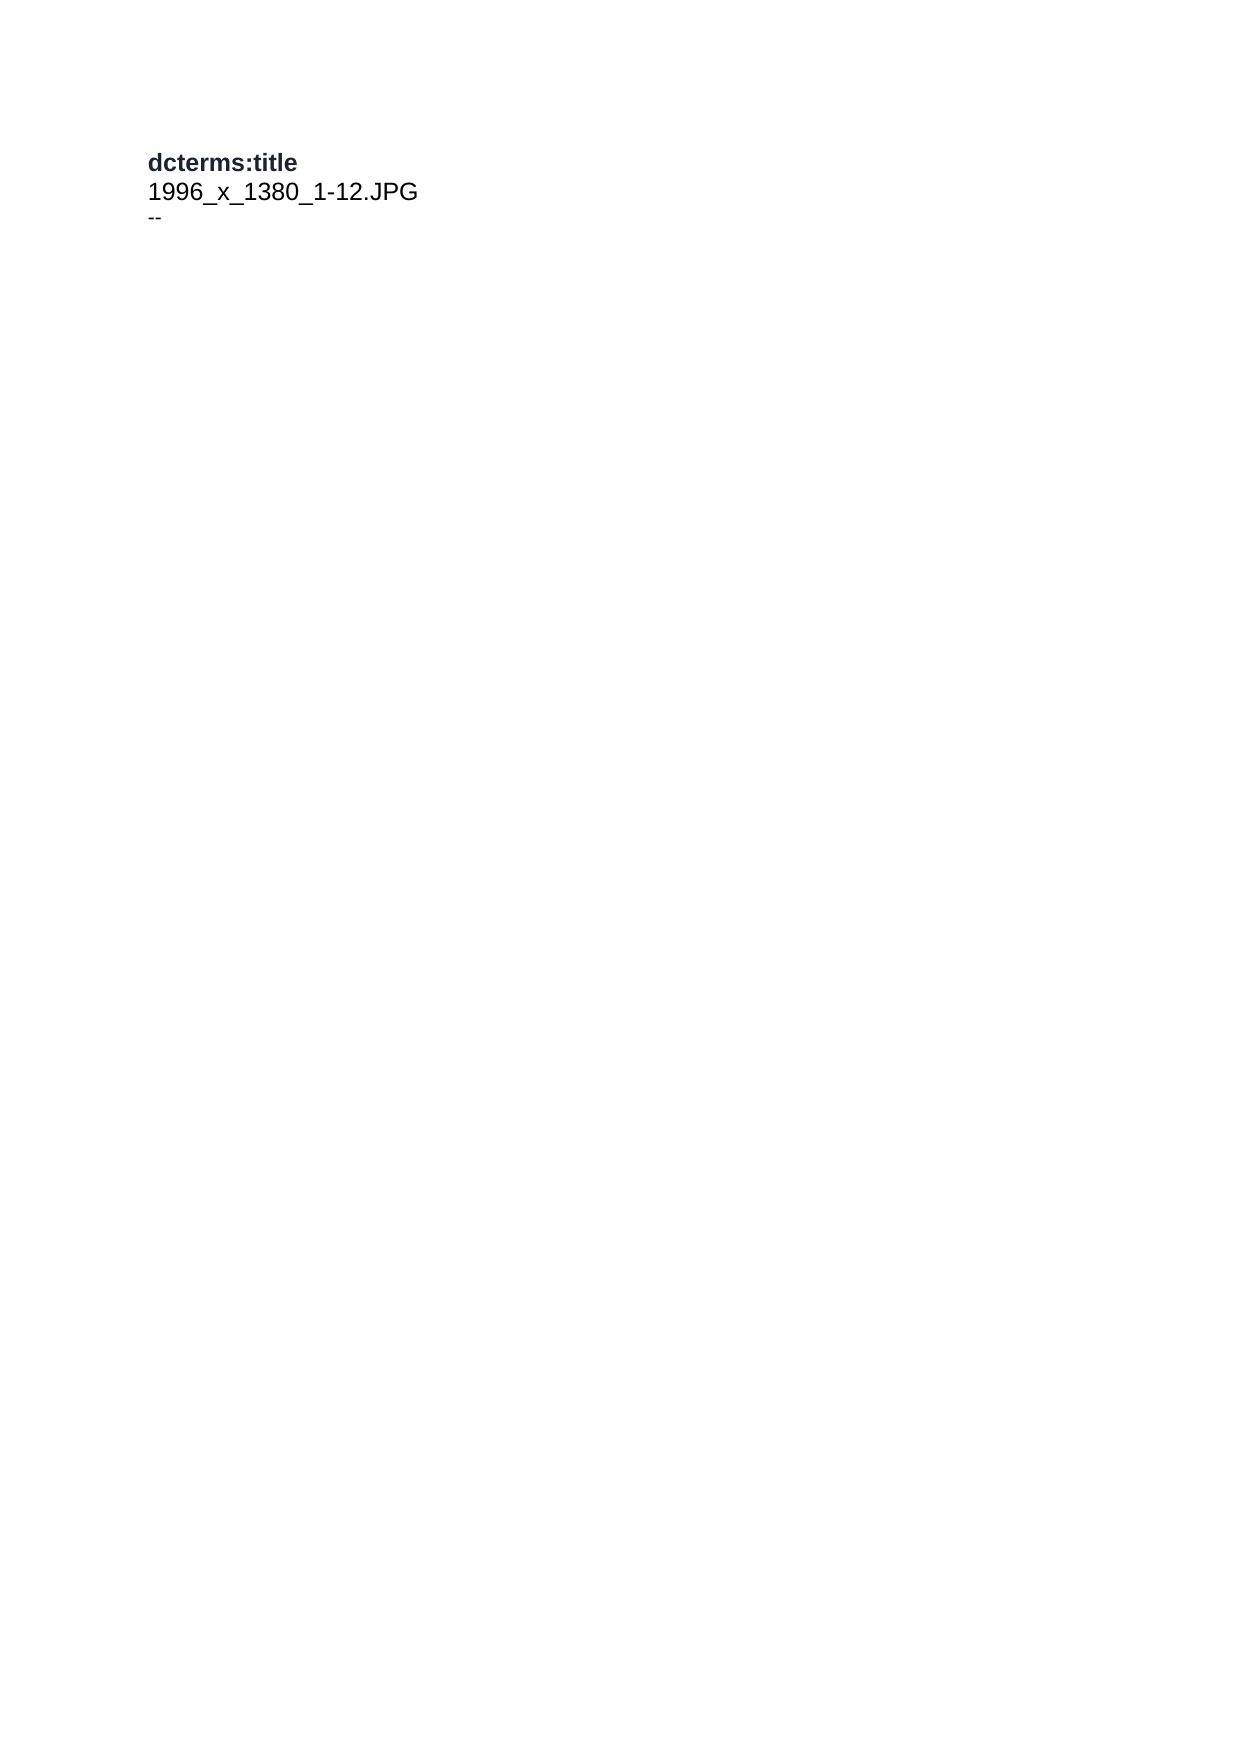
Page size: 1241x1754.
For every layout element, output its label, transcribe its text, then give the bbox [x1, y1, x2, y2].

text -- [148, 205, 1092, 229]
text 1996_x_1380_1-12.JPG [148, 176, 1092, 205]
text dcterms:title [148, 148, 1092, 176]
